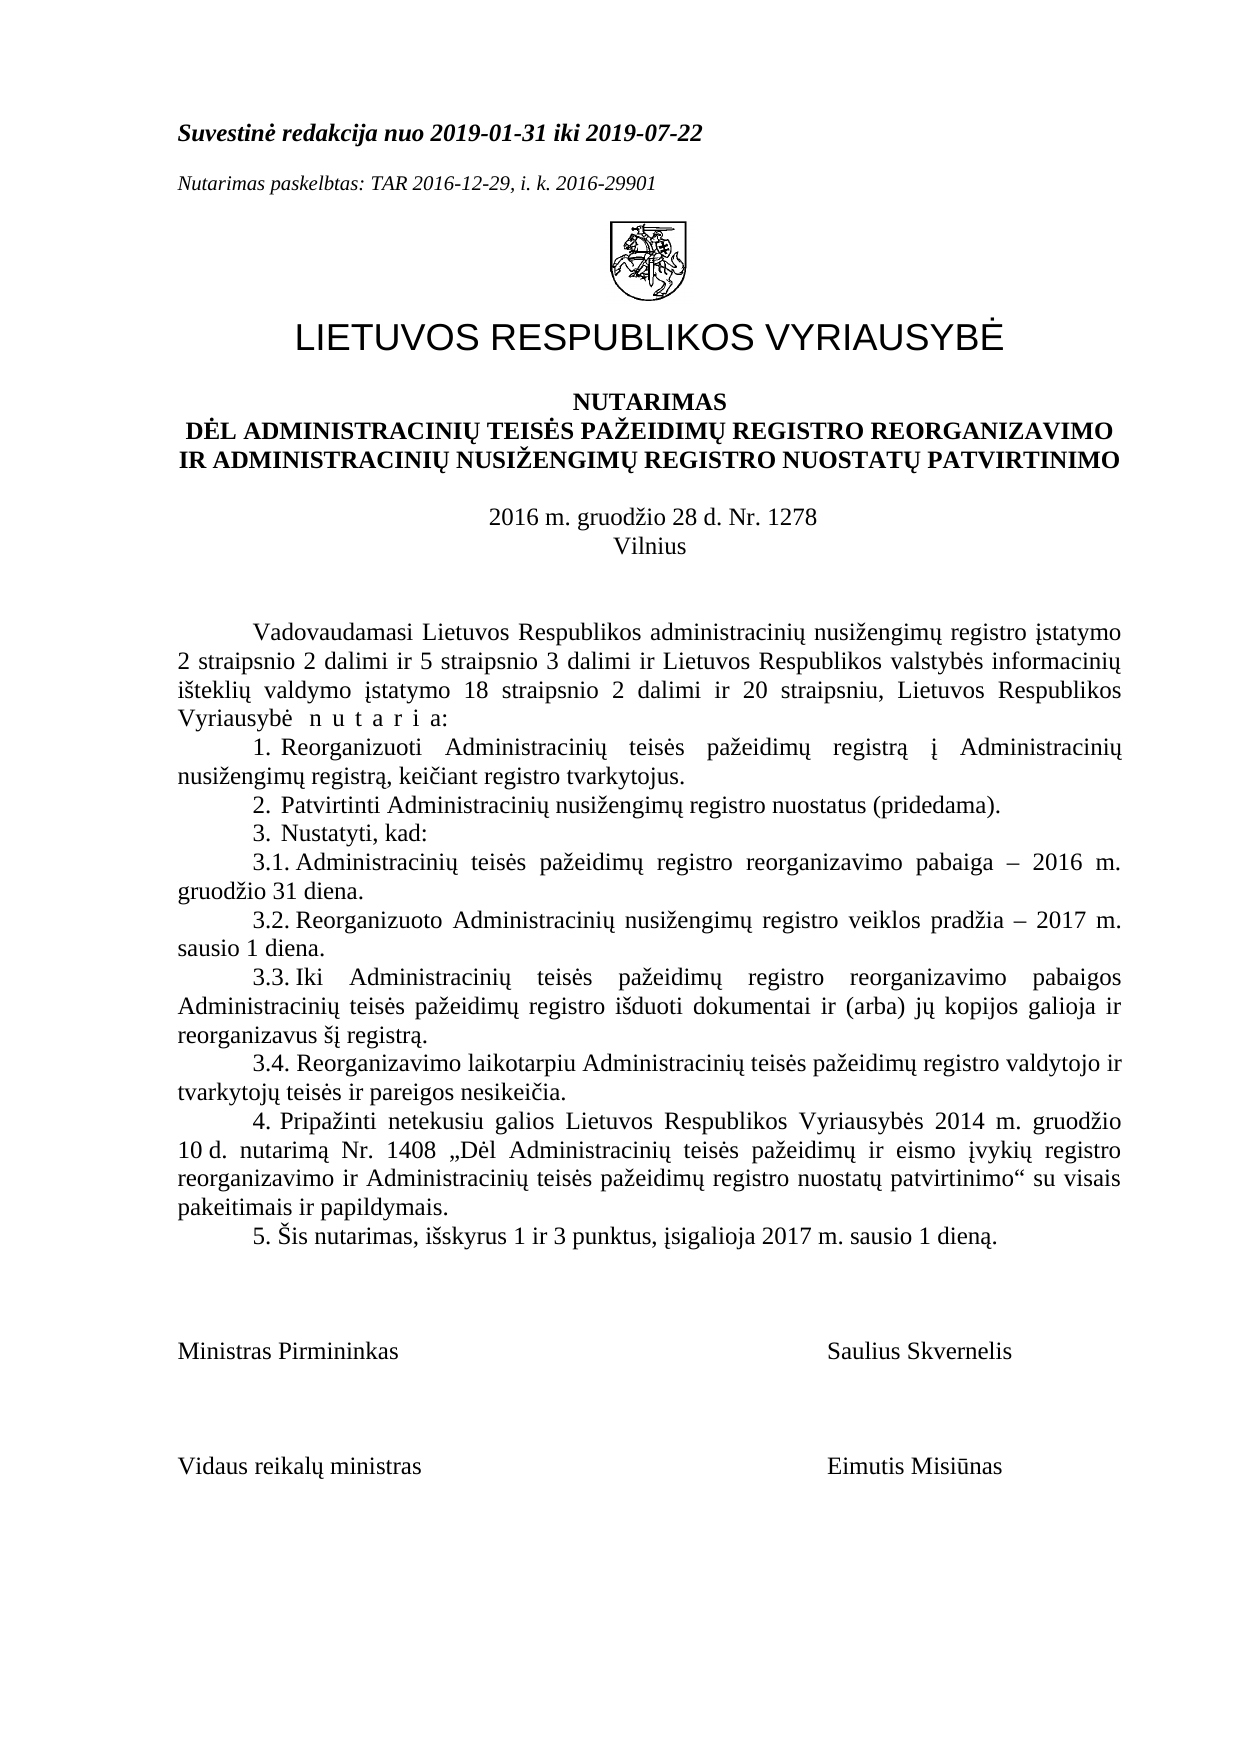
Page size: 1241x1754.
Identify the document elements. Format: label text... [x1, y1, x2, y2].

text 3.2. Reorganizuoto Administracinių nusižengimų registro veiklos pradžia – 2017 m. sausio 1 diena. [177, 905, 1122, 962]
text 3.4. Reorganizavimo laikotarpiu Administracinių teisės pažeidimų registro valdytojo ir tvarkytojų teisės ir pareigos nesikeičia. [177, 1048, 1122, 1106]
text 4. Pripažinti netekusiu galios Lietuvos Respublikos Vyriausybės 2014 m. gruodžio 10 d. nutarimą Nr. 1408 „Dėl Administracinių teisės pažeidimų ir eismo įvykių registro reorganizavimo ir Administracinių teisės pažeidimų registro nuostatų patvirtinimo“ su visais pakeitimais ir papildymais. [177, 1106, 1122, 1221]
text 5. Šis nutarimas, išskyrus 1 ir 3 punktus, įsigalioja 2017 m. sausio 1 dieną. [177, 1221, 1122, 1250]
text 3.1. Administracinių teisės pažeidimų registro reorganizavimo pabaiga – 2016 m. gruodžio 31 diena. [177, 847, 1122, 905]
text 1. Reorganizuoti Administracinių teisės pažeidimų registrą į Administracinių nusižengimų registrą, keičiant registro tvarkytojus. [177, 732, 1122, 790]
text Vadovaudamasi Lietuvos Respublikos administracinių nusižengimų registro įstatymo 2 straipsnio 2 dalimi ir 5 straipsnio 3 dalimi ir Lietuvos Respublikos valstybės informacinių išteklių valdymo įstatymo 18 straipsnio 2 dalimi ir 20 straipsniu, Lietuvos Respublikos Vyriausybė nutaria: [177, 617, 1122, 732]
text DĖL ADMINISTRACINIŲ TEISĖS PAŽEIDIMŲ REGISTRO REORGANIZAVIMO IR ADMINISTRACINIŲ NUSIŽENGIMŲ REGISTRO NUOSTATŲ PATVIRTINIMO [177, 416, 1122, 473]
text 3. Nustatyti, kad: [177, 818, 1122, 847]
text 2016 m. gruodžio 28 d. Nr. 1278 [177, 502, 1122, 531]
text Ministras Pirmininkas Saulius Skvernelis [177, 1336, 1122, 1365]
text 2. Patvirtinti Administracinių nusižengimų registro nuostatus (pridedama). [177, 790, 1122, 818]
text Suvestinė redakcija nuo 2019-01-31 iki 2019-07-22 [177, 118, 1122, 147]
text Vilnius [177, 531, 1122, 560]
text Vidaus reikalų ministras Eimutis Misiūnas [177, 1451, 1122, 1480]
text 3.3. Iki Administracinių teisės pažeidimų registro reorganizavimo pabaigos Administracinių teisės pažeidimų registro išduoti dokumentai ir (arba) jų kopijos galioja ir reorganizavus šį registrą. [177, 962, 1122, 1048]
text Nutarimas paskelbtas: TAR 2016-12-29, i. k. 2016-29901 [177, 171, 1122, 195]
text nutarimas [177, 387, 1122, 416]
text Lietuvos Respublikos Vyriausybė [177, 315, 1122, 358]
